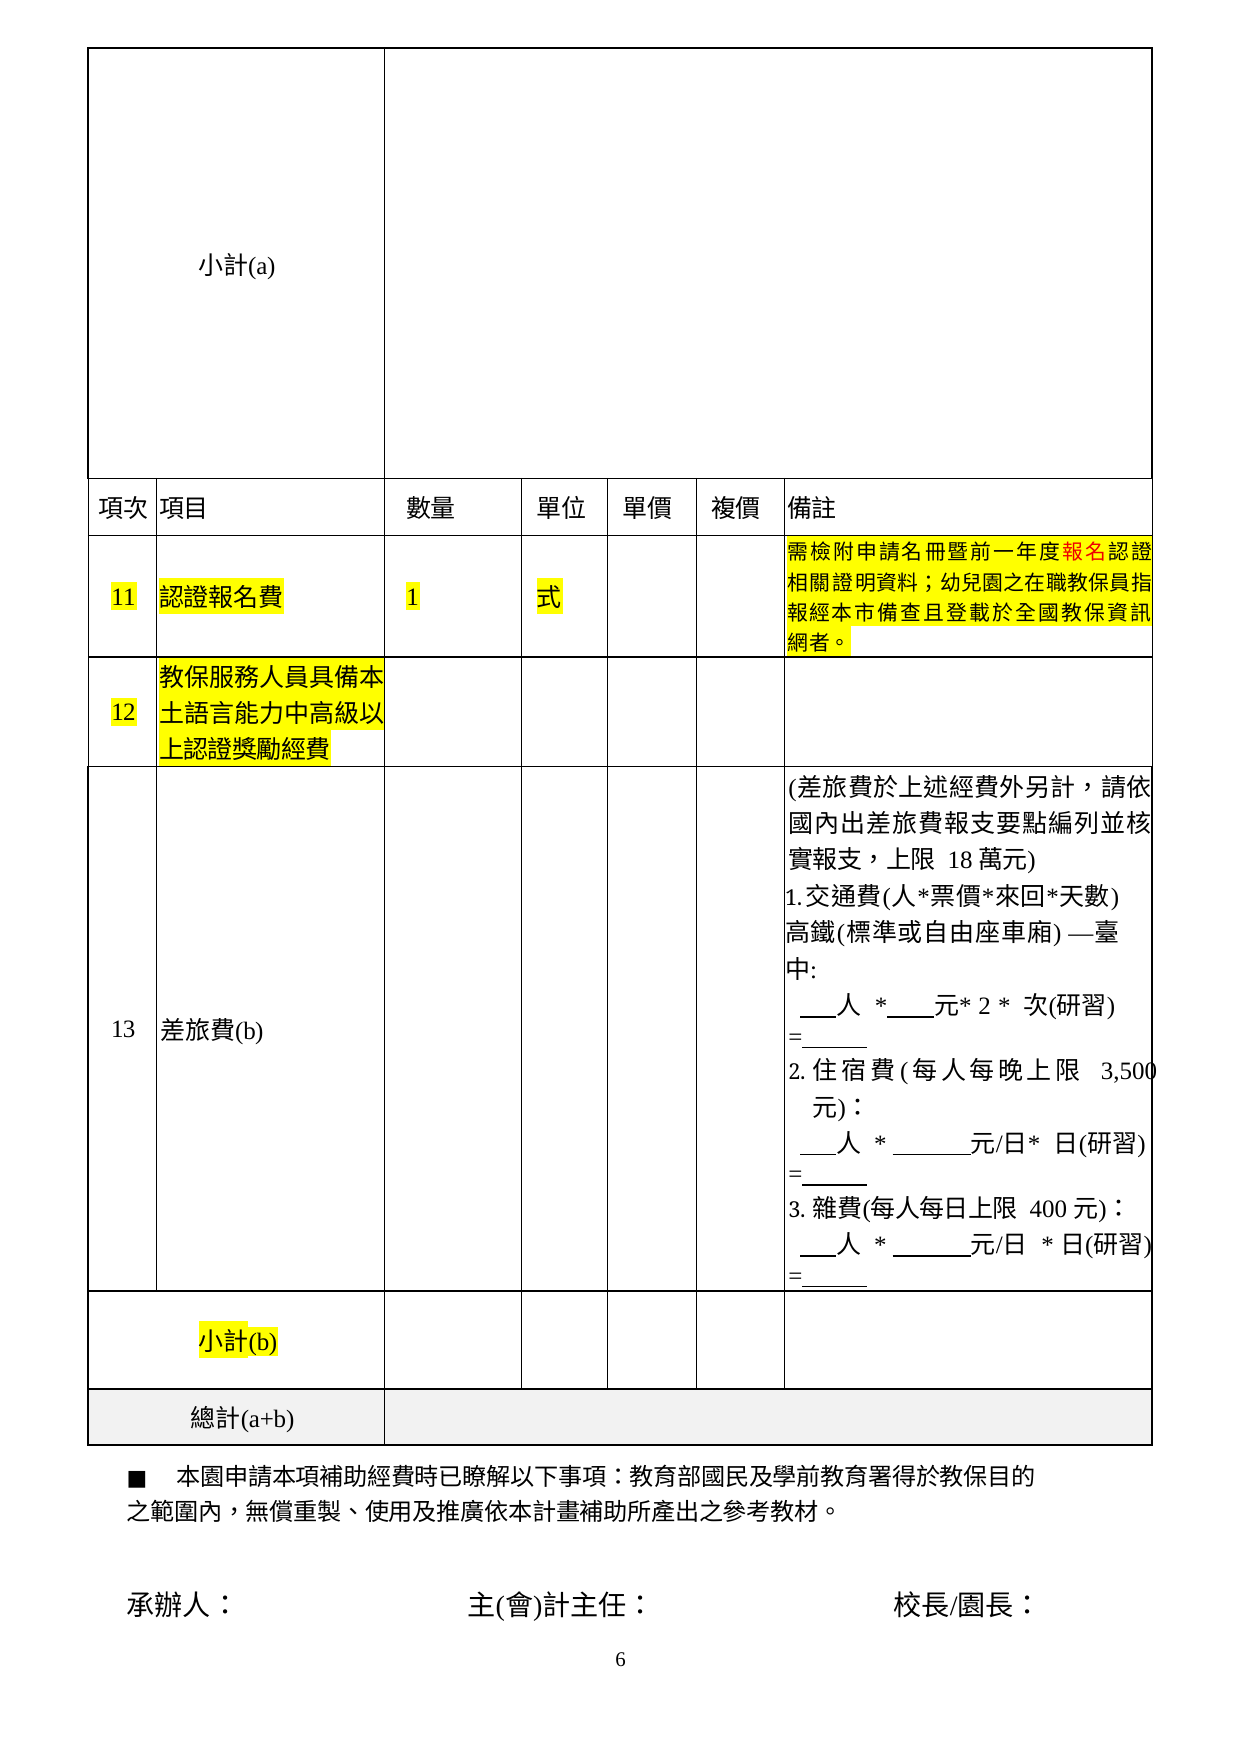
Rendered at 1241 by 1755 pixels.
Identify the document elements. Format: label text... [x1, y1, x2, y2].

table_cell [697, 767, 784, 1289]
table_cell 差旅費(b) [157, 767, 384, 1289]
table_cell 數量 [385, 479, 521, 534]
table_cell 式 [522, 536, 607, 656]
table_cell 複價 [697, 479, 784, 534]
table_cell 教保服務人員具備本土語言能力中高級以上認證獎勵經費 [157, 658, 384, 766]
table_cell [608, 1292, 696, 1387]
table_cell 需檢附申請名冊暨前一年度報名認證相關證明資料；幼兒園之在職教保員指報經本市備查且登載於全國教保資訊網者。 [785, 536, 1152, 656]
table_cell 備註 [785, 479, 1152, 534]
table_cell [608, 767, 696, 1289]
table_cell [785, 1292, 1151, 1387]
table_cell [385, 49, 1151, 478]
table_cell [697, 658, 784, 766]
table_cell 13 [89, 767, 156, 1289]
table_cell [385, 658, 521, 766]
table_cell 12 [89, 658, 156, 766]
table_cell [522, 767, 607, 1289]
table_cell 項目 [157, 479, 384, 534]
text 承辦人： 主(會)計主任： 校長/園長： [126, 1583, 1128, 1623]
table_cell [522, 658, 607, 766]
table_cell 總計(a+b) [89, 1390, 384, 1444]
table_cell [522, 1292, 607, 1387]
table_cell 單位 [522, 479, 607, 534]
table_cell 單價 [608, 479, 696, 534]
table_cell [608, 658, 696, 766]
table_cell (差旅費於上述經費外另計，請依國內出差旅費報支要點編列並核實報支，上限 18 萬元) 交通費(人*票價*來回*天數) 高鐵(標準或自由座車廂) —臺中: 人 * 元* 2 * 次(研習) = 住宿費(每人每晚上限 3,500 元)： 人 * 元/日* 日(研習) = 雜費(每人每日上限 400 元)： 人 * 元/日 * 日(研習) = [785, 767, 1151, 1289]
table_cell [697, 1292, 784, 1387]
table_cell [785, 658, 1152, 766]
list 本園申請本項補助經費時已瞭解以下事項：教育部國民及學前教育署得於教保目的之範圍內，無償重製、使用及推廣依本計畫補助所產出之參考教材。 [126, 1458, 1057, 1527]
table_cell [697, 536, 784, 656]
table_cell 小計(a) [89, 49, 384, 478]
table_cell 小計(b) [89, 1292, 384, 1387]
table_cell [385, 767, 521, 1289]
table_cell 1 [385, 536, 521, 656]
table_cell [385, 1390, 1151, 1444]
table_cell 11 [89, 536, 156, 656]
table_cell 項次 [89, 479, 156, 534]
table_cell 認證報名費 [157, 536, 384, 656]
table_cell [385, 1292, 521, 1387]
table_cell [608, 536, 696, 656]
